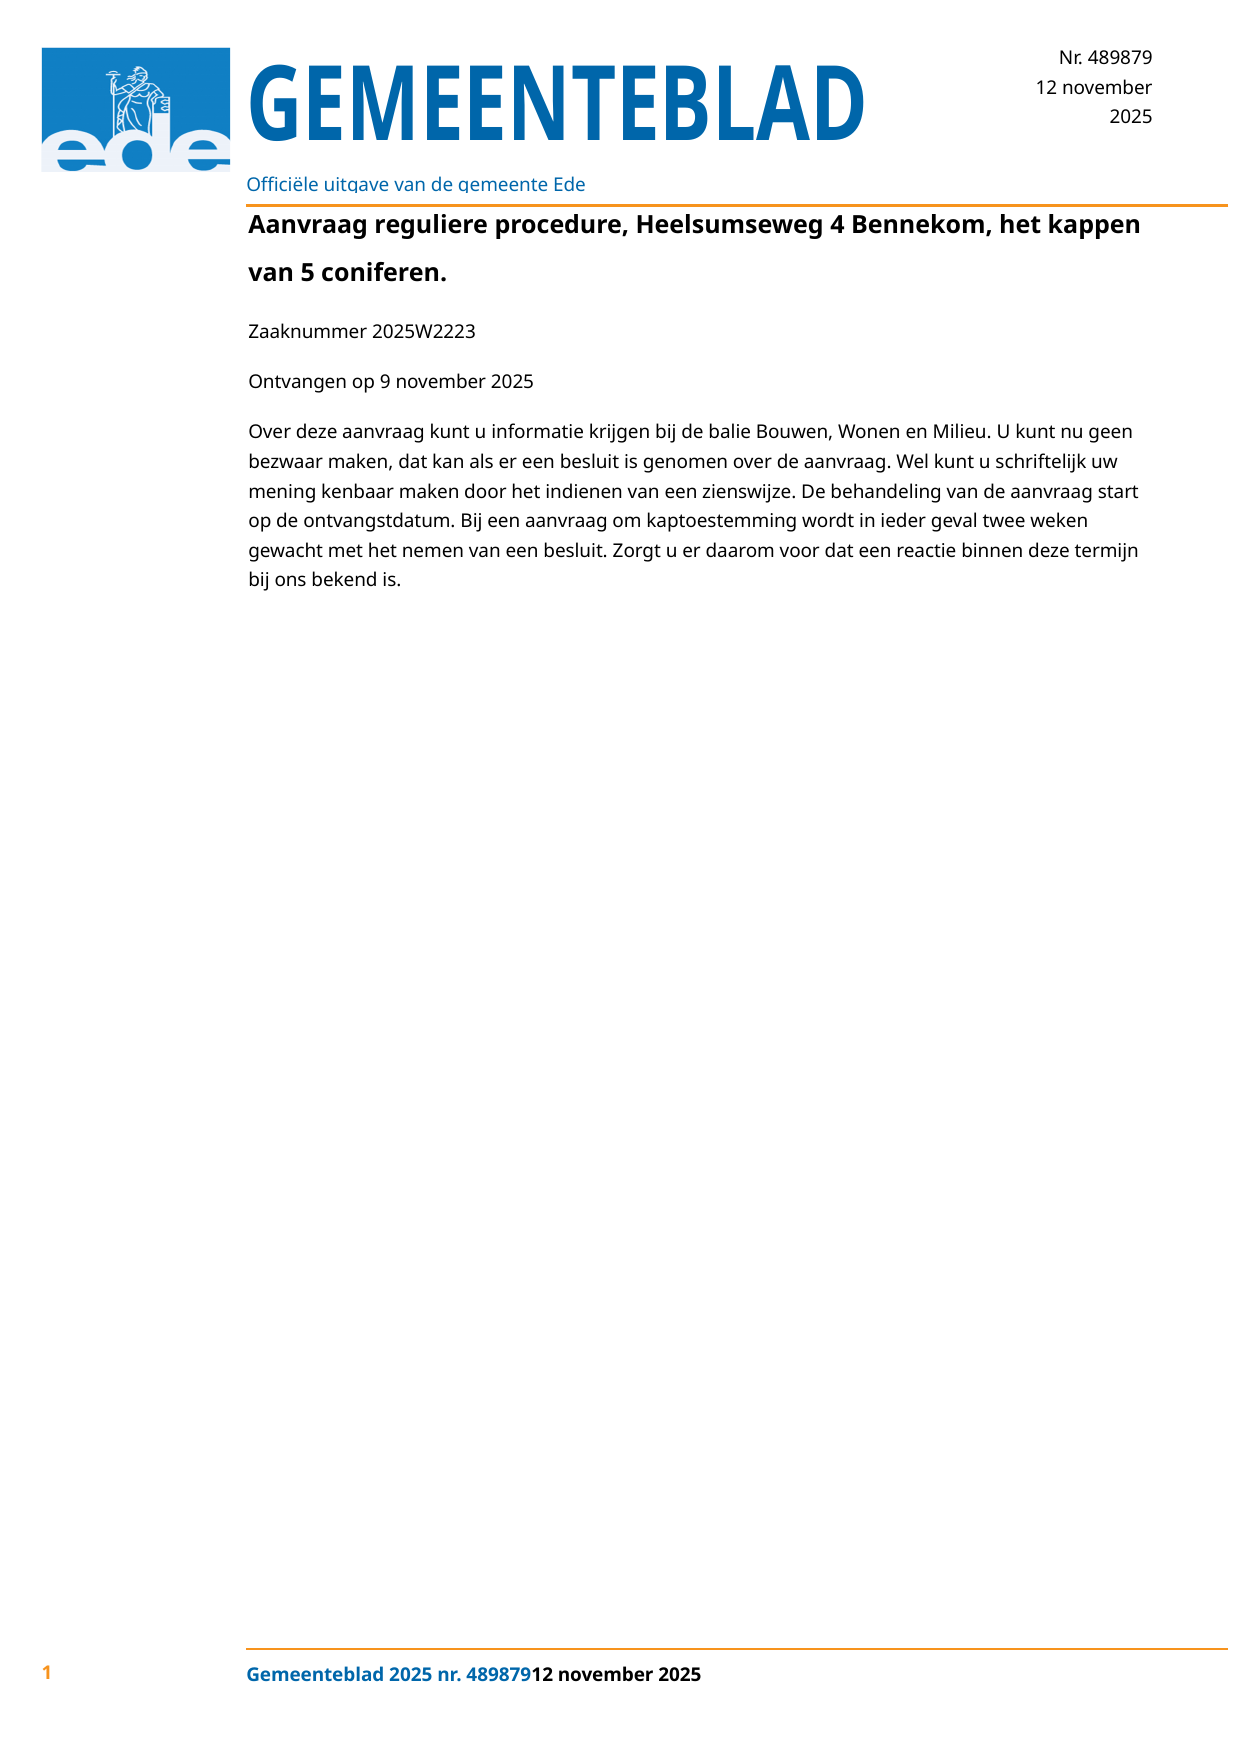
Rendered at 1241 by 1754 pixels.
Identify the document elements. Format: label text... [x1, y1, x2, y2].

text Aanvraag reguliere procedure, Heelsumseweg 4 Bennekom, het kappen van 5 coniferen. [248, 207, 1152, 288]
text Ontvangen op 9 november 2025 [248, 368, 1152, 394]
picture [41, 47, 231, 172]
text Zaaknummer 2025W2223 [248, 318, 1152, 344]
text Over deze aanvraag kunt u informatie krijgen bij de balie Bouwen, Wonen en Milieu. U kunt nu geen bezwaar maken, dat kan als er een besluit is genomen over de aanvraag. Wel kunt u schriftelijk uw mening kenbaar maken door het indienen van een zienswijze. De behandeling van de aanvraag start op de ontvangstdatum. Bij een aanvraag om kaptoestemming wordt in ieder geval twee weken gewacht met het nemen van een besluit. Zorgt u er daarom voor dat een reactie binnen deze termijn bij ons bekend is. [248, 419, 1152, 592]
